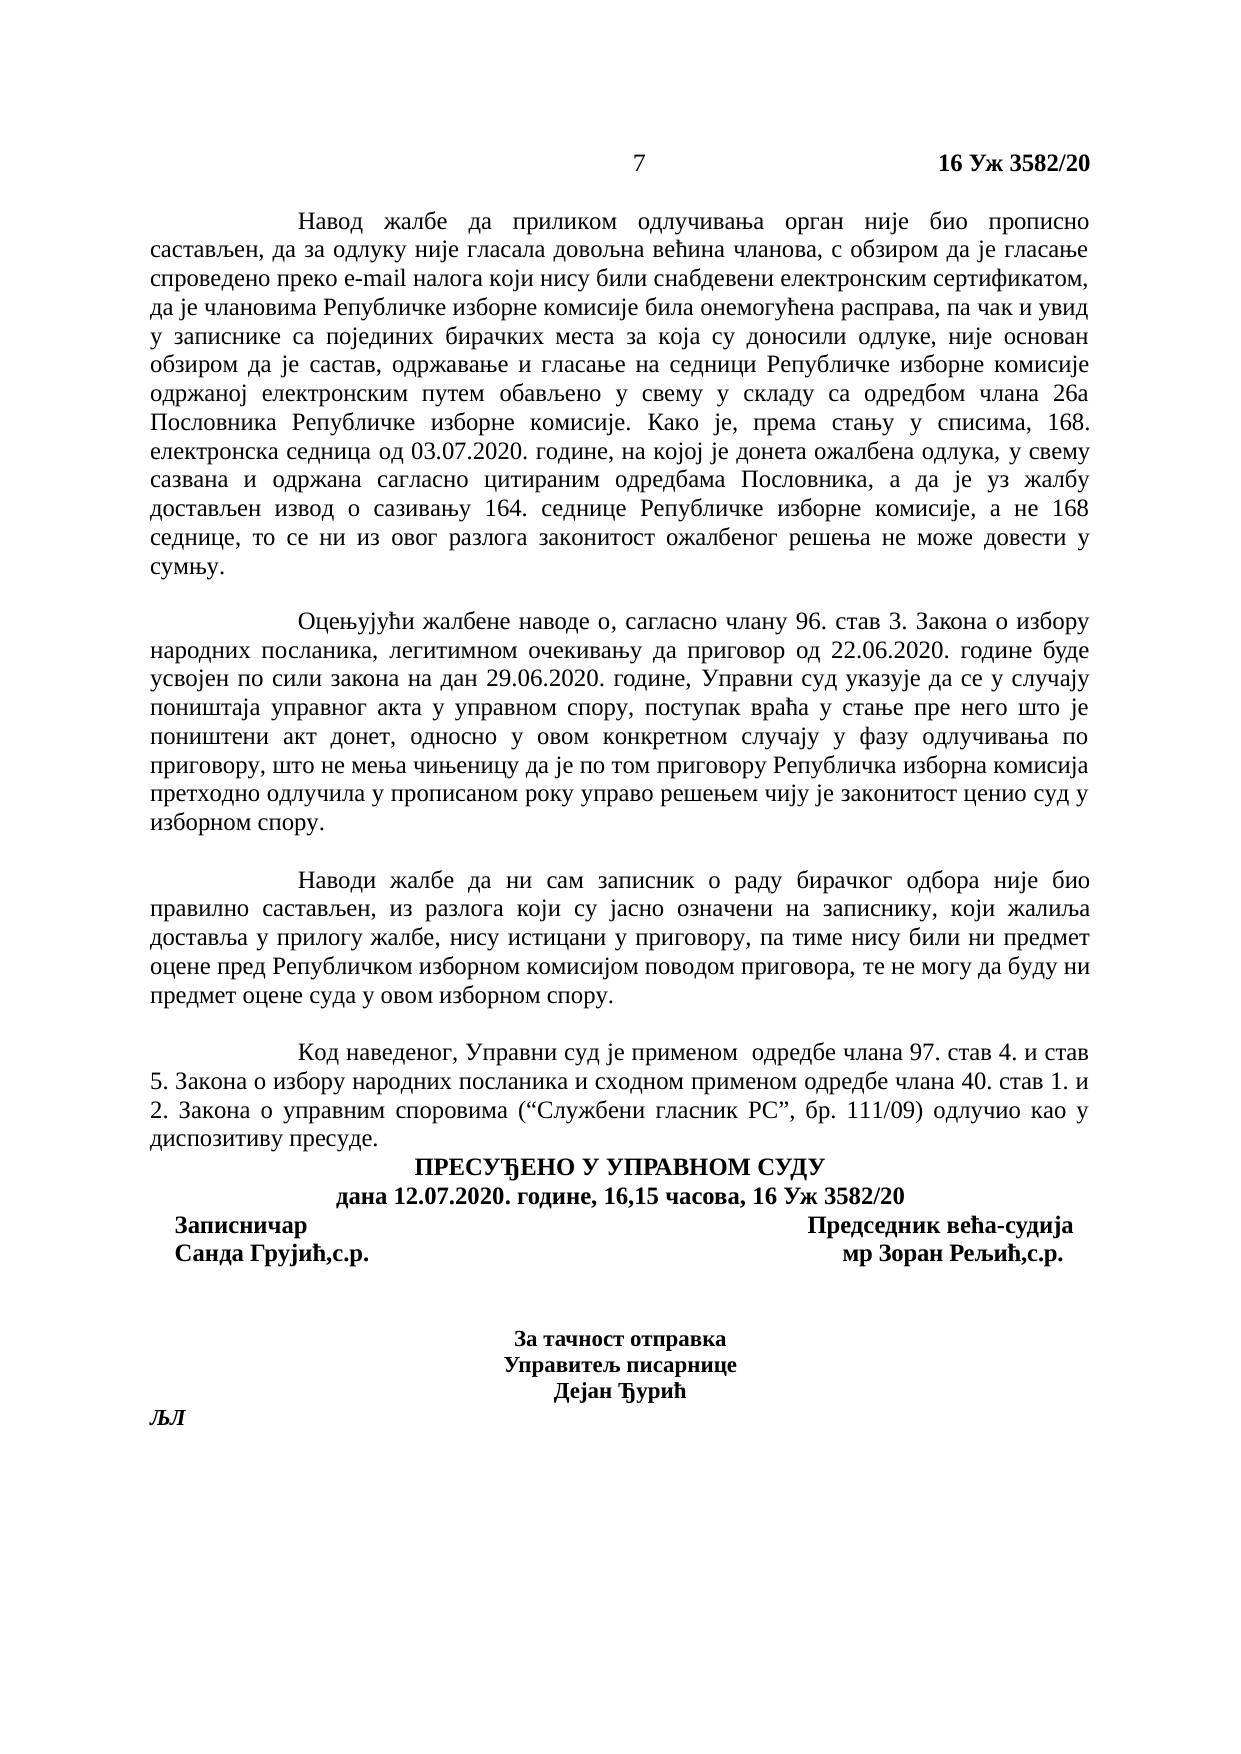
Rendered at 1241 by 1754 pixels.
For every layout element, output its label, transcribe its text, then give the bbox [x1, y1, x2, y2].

text Оцењујући жалбене наводе о, сагласно члану 96. став 3. Закона о избору народних посланика, легитимном очекивању да приговор од 22.06.2020. године буде усвојен по сили закона на дан 29.06.2020. године, Управни суд указује да се у случају поништаја управног акта у управном спору, поступак враћа у стање пре него што је поништени акт донет, односно у овом конкретном случају у фазу одлучивања по приговору, што не мења чињеницу да је по том приговору Републичка изборна комисија претходно одлучила у прописаном року управо решењем чију је законитост ценио суд у изборном спору. [150, 606, 1090, 836]
text Навод жалбе да приликом одлучивања орган није био прописно састављен, да за одлуку није гласала довољна већина чланова, с обзиром да је гласање спроведено преко e-mail налога који нису били снабдевени електронским сертификатом, да је члановима Републичке изборне комисије била онемогућена расправа, па чак и увид у записнике са појединих бирачких места за која су доносили одлуке, није основан обзиром да је састав, одржавање и гласање на седници Републичке изборне комисије одржаној електронским путем обављено у свему у складу са одредбом члана 26а Пословника Републичке изборне комисије. Како је, према стању у списима, 168. електронска седница од 03.07.2020. године, на којој је донета ожалбена одлука, у свему сазвана и одржана сагласно цитираним одредбама Пословника, а да је уз жалбу достављен извод о сазивању 164. седнице Републичке изборне комисије, а не 168 седнице, то се ни из овог разлога законитост ожалбеног решења не може довести у сумњу. [150, 206, 1090, 579]
text Санда Грујић,с.р. мр Зоран Рељић,с.р. [150, 1238, 1090, 1267]
text Записничар Председник већа-судија [150, 1210, 1090, 1238]
text ПРЕСУЂЕНО У УПРАВНОМ СУДУ [150, 1152, 1090, 1181]
text Код наведеног, Управни суд је применом одредбе члана 97. став 4. и став 5. Закона о избору народних посланика и сходном применом одредбе члана 40. став 1. и 2. Закона о управним споровима (“Службени гласник РС”, бр. 111/09) одлучио као у диспозитиву пресуде. [150, 1037, 1090, 1152]
text Наводи жалбе да ни сам записник о раду бирачког одбора није био правилно састављен, из разлога који су јасно означени на записнику, који жалиља доставља у прилогу жалбе, нису истицани у приговору, па тиме нису били ни предмет оцене пред Републичком изборном комисијом поводом приговора, те не могу да буду ни предмет оцене суда у овом изборном спору. [150, 865, 1090, 1008]
text За тачност отправка [150, 1325, 1090, 1351]
text дана 12.07.2020. године, 16,15 часова, 16 Уж 3582/20 [150, 1181, 1090, 1210]
text Дејан Ђурић [150, 1377, 1090, 1404]
text ЉЛ [150, 1404, 1090, 1430]
text Управитељ писарнице [150, 1351, 1090, 1377]
